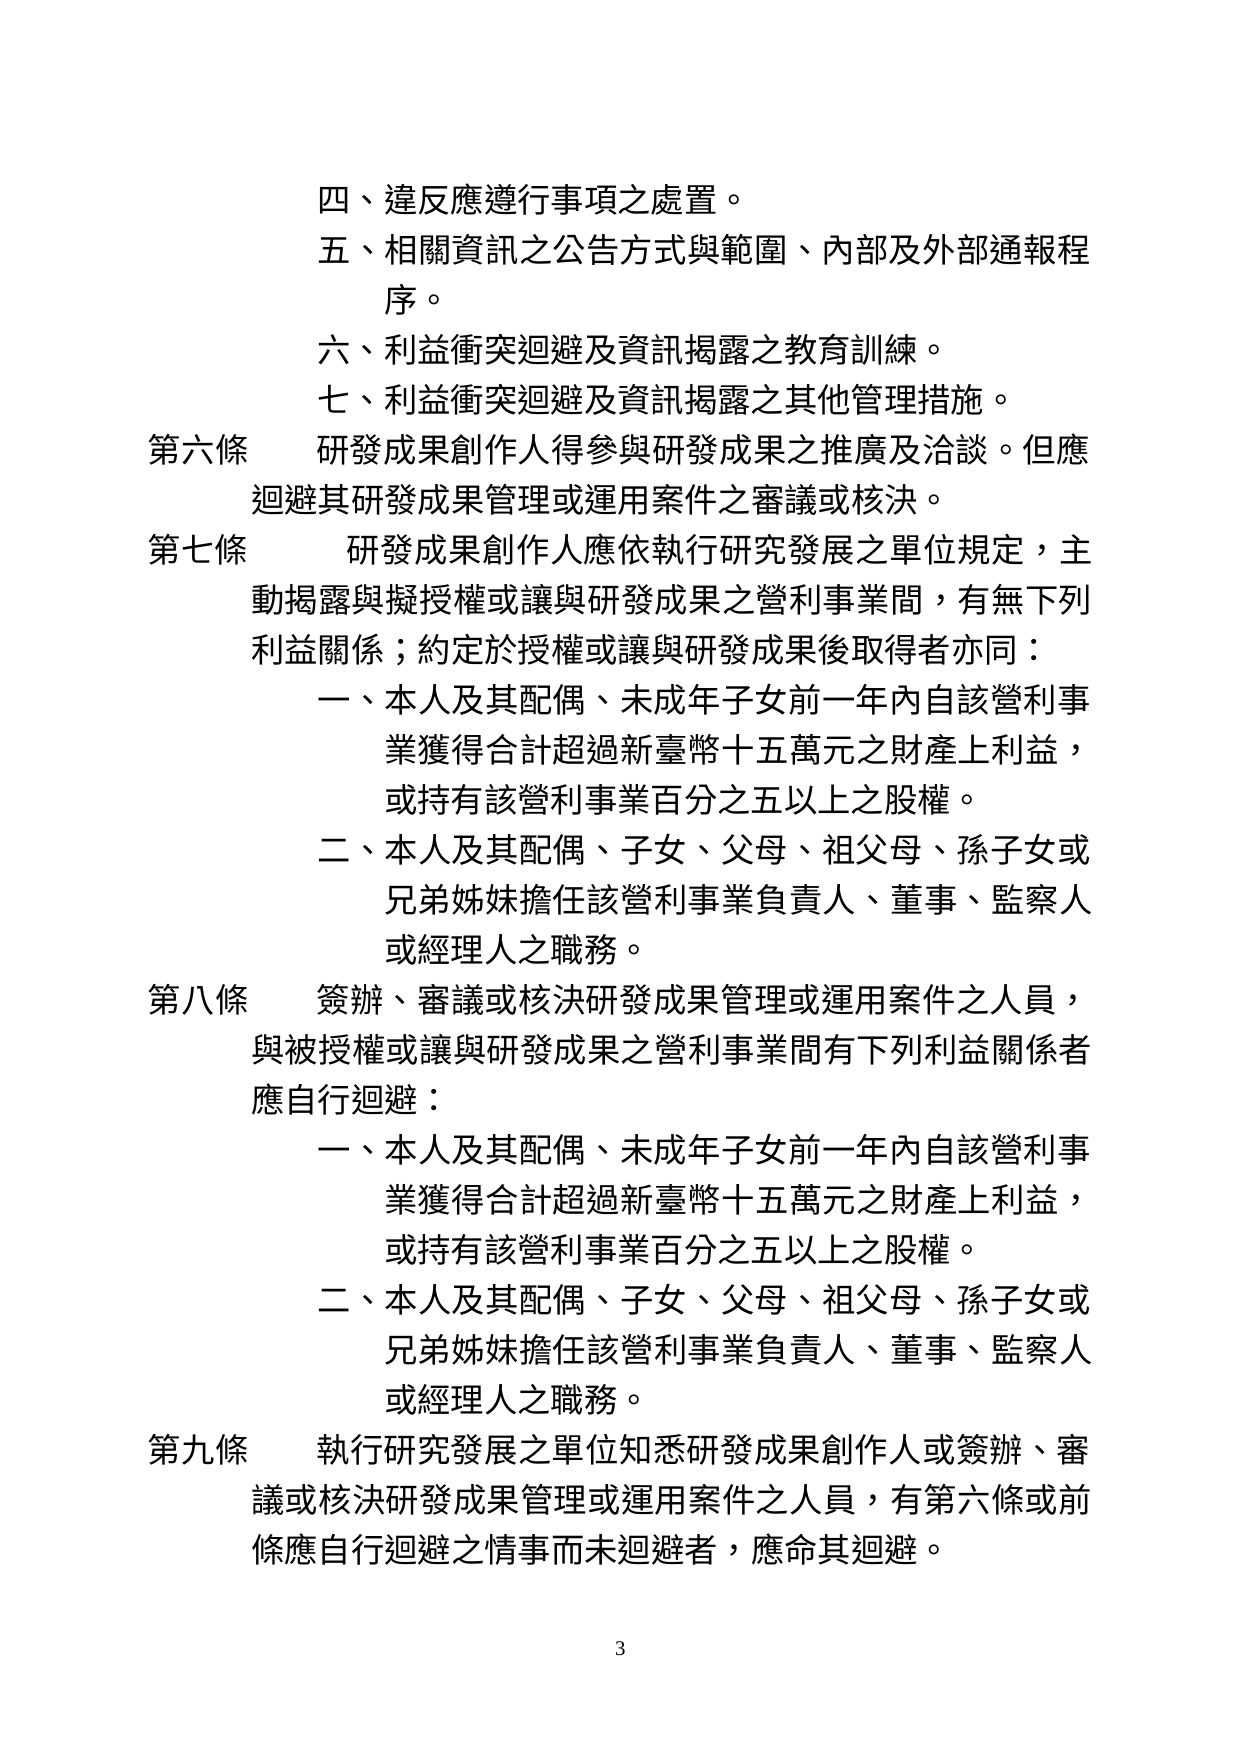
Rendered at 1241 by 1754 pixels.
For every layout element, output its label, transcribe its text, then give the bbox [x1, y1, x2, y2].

text 一、本人及其配偶、未成年子女前一年內自該營利事業獲得合計超過新臺幣十五萬元之財產上利益，或持有該營利事業百分之五以上之股權。 [317, 1123, 1092, 1273]
text 二、本人及其配偶、子女、父母、祖父母、孫子女或兄弟姊妹擔任該營利事業負責人、董事、監察人或經理人之職務。 [317, 1273, 1092, 1423]
text 五、相關資訊之公告方式與範圍、內部及外部通報程序。 [317, 223, 1092, 323]
text 四、違反應遵行事項之處置。 [317, 173, 1092, 223]
text 第七條 研發成果創作人應依執行研究發展之單位規定，主動揭露與擬授權或讓與研發成果之營利事業間，有無下列利益關係；約定於授權或讓與研發成果後取得者亦同： [148, 523, 1092, 673]
text 一、本人及其配偶、未成年子女前一年內自該營利事業獲得合計超過新臺幣十五萬元之財產上利益，或持有該營利事業百分之五以上之股權。 [317, 673, 1092, 823]
text 六、利益衝突迴避及資訊揭露之教育訓練。 [317, 323, 1092, 373]
text 第八條 簽辦、審議或核決研發成果管理或運用案件之人員，與被授權或讓與研發成果之營利事業間有下列利益關係者，應自行迴避： [148, 973, 1092, 1123]
text 第六條 研發成果創作人得參與研發成果之推廣及洽談。但應迴避其研發成果管理或運用案件之審議或核決。 [148, 423, 1092, 523]
text 二、本人及其配偶、子女、父母、祖父母、孫子女或兄弟姊妹擔任該營利事業負責人、董事、監察人或經理人之職務。 [317, 823, 1092, 973]
text 七、利益衝突迴避及資訊揭露之其他管理措施。 [317, 373, 1092, 423]
text 第九條 執行研究發展之單位知悉研發成果創作人或簽辦、審議或核決研發成果管理或運用案件之人員，有第六條或前條應自行迴避之情事而未迴避者，應命其迴避。 [148, 1423, 1092, 1573]
